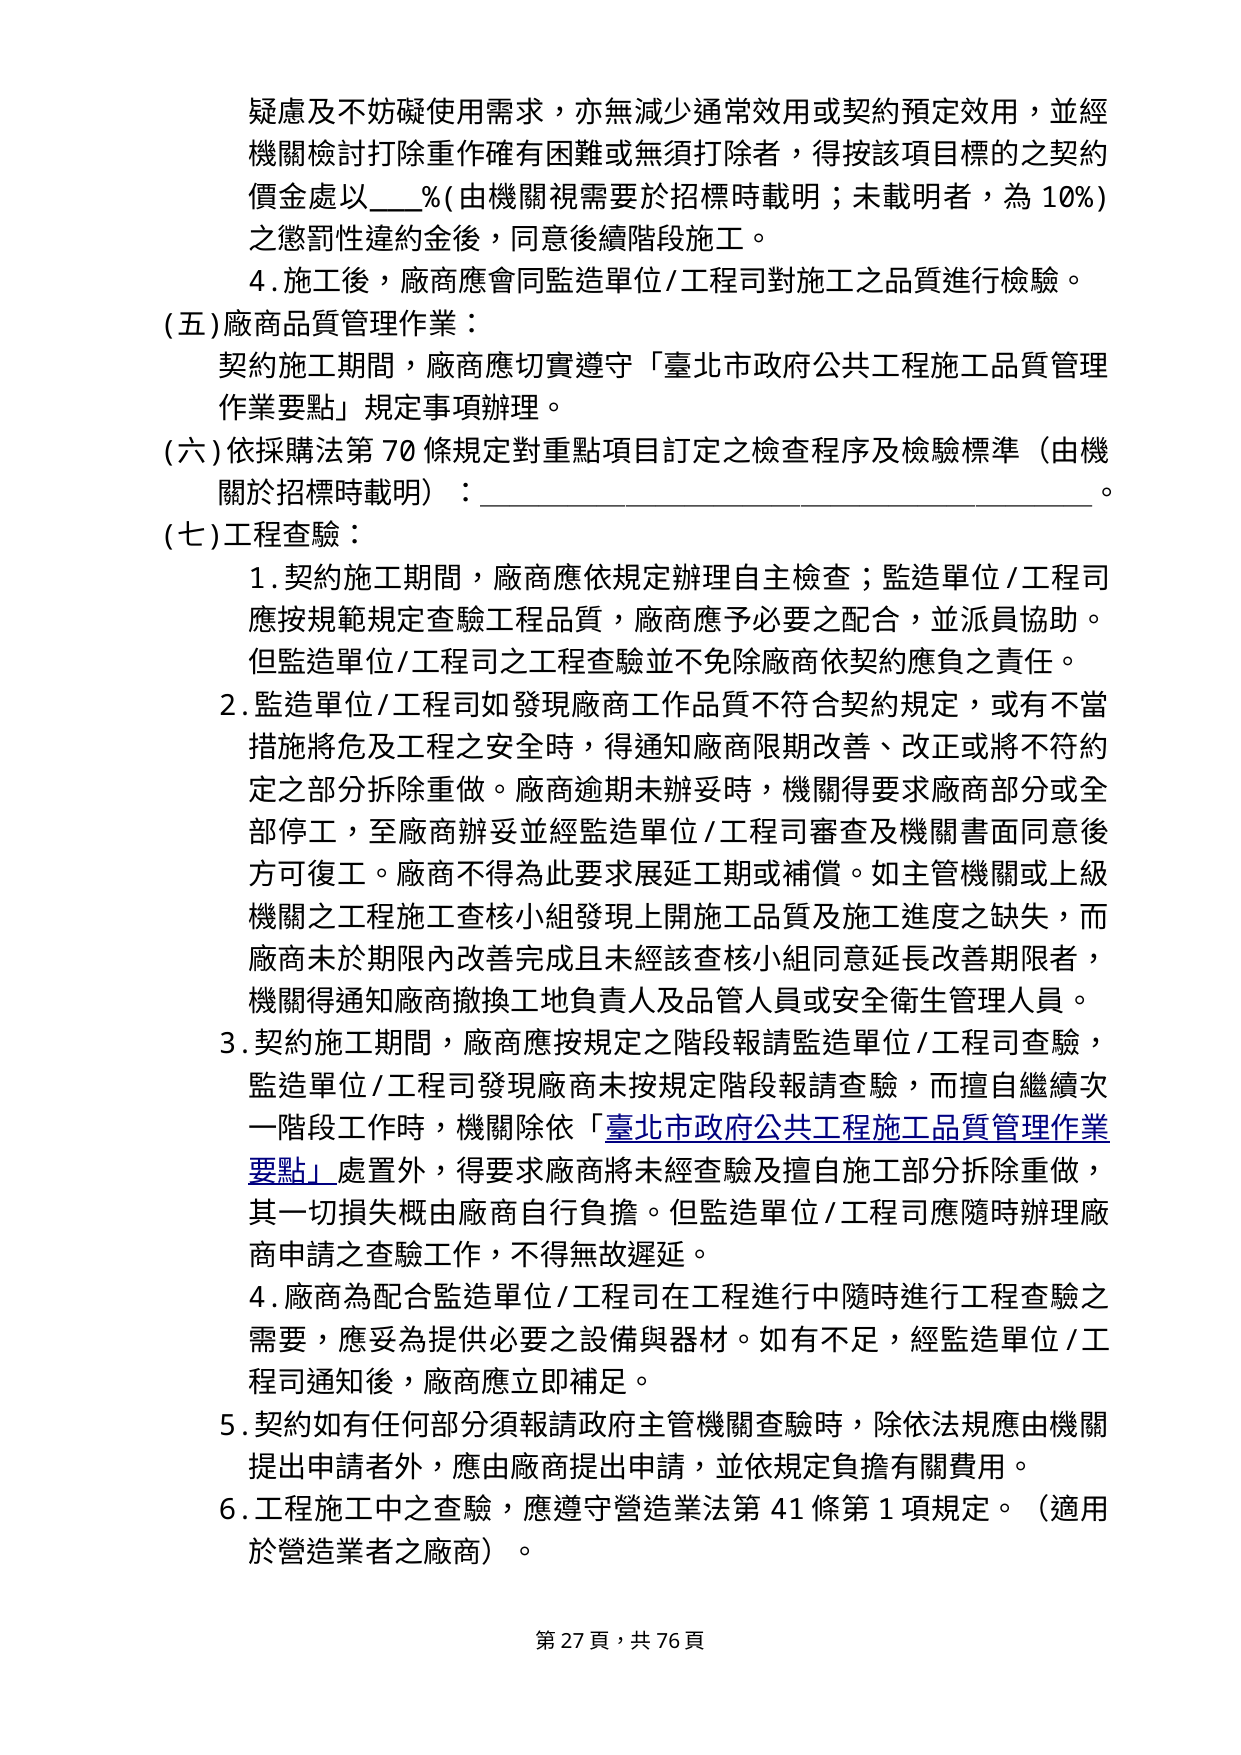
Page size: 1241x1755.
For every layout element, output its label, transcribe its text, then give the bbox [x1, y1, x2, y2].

text 契約施工期間，廠商應切實遵守「臺北市政府公共工程施工品質管理作業要點」規定事項辦理。 [218, 343, 1110, 427]
text (五)廠商品質管理作業： [159, 300, 1110, 343]
text 3.契約施工期間，廠商應按規定之階段報請監造單位/工程司查驗，監造單位/工程司發現廠商未按規定階段報請查驗，而擅自繼續次一階段工作時，機關除依「臺北市政府公共工程施工品質管理作業要點」處置外，得要求廠商將未經查驗及擅自施工部分拆除重做，其一切損失概由廠商自行負擔。但監造單位/工程司應隨時辦理廠商申請之查驗工作，不得無故遲延。 [218, 1020, 1110, 1274]
text 6.工程施工中之查驗，應遵守營造業法第41條第1項規定。（適用於營造業者之廠商）。 [218, 1486, 1110, 1571]
text 疑慮及不妨礙使用需求，亦無減少通常效用或契約預定效用，並經機關檢討打除重作確有困難或無須打除者，得按該項目標的之契約價金處以___%(由機關視需要於招標時載明；未載明者，為10%)之懲罰性違約金後，同意後續階段施工。 [248, 89, 1110, 258]
text 4.施工後，廠商應會同監造單位/工程司對施工之品質進行檢驗。 [248, 258, 1110, 300]
text (六)依採購法第70條規定對重點項目訂定之檢查程序及檢驗標準（由機關於招標時載明）：＿＿＿＿＿＿＿＿＿＿＿＿＿＿＿＿＿＿＿＿＿。 [159, 427, 1110, 512]
text (七)工程查驗： [159, 512, 1110, 554]
text 1.契約施工期間，廠商應依規定辦理自主檢查；監造單位/工程司應按規範規定查驗工程品質，廠商應予必要之配合，並派員協助。但監造單位/工程司之工程查驗並不免除廠商依契約應負之責任。 [248, 554, 1110, 681]
text 5.契約如有任何部分須報請政府主管機關查驗時，除依法規應由機關提出申請者外，應由廠商提出申請，並依規定負擔有關費用。 [218, 1401, 1110, 1486]
text 2.監造單位/工程司如發現廠商工作品質不符合契約規定，或有不當措施將危及工程之安全時，得通知廠商限期改善、改正或將不符約定之部分拆除重做。廠商逾期未辦妥時，機關得要求廠商部分或全部停工，至廠商辦妥並經監造單位/工程司審查及機關書面同意後方可復工。廠商不得為此要求展延工期或補償。如主管機關或上級機關之工程施工查核小組發現上開施工品質及施工進度之缺失，而廠商未於期限內改善完成且未經該查核小組同意延長改善期限者，機關得通知廠商撤換工地負責人及品管人員或安全衛生管理人員。 [218, 681, 1110, 1020]
text 4.廠商為配合監造單位/工程司在工程進行中隨時進行工程查驗之需要，應妥為提供必要之設備與器材。如有不足，經監造單位/工程司通知後，廠商應立即補足。 [248, 1274, 1110, 1401]
